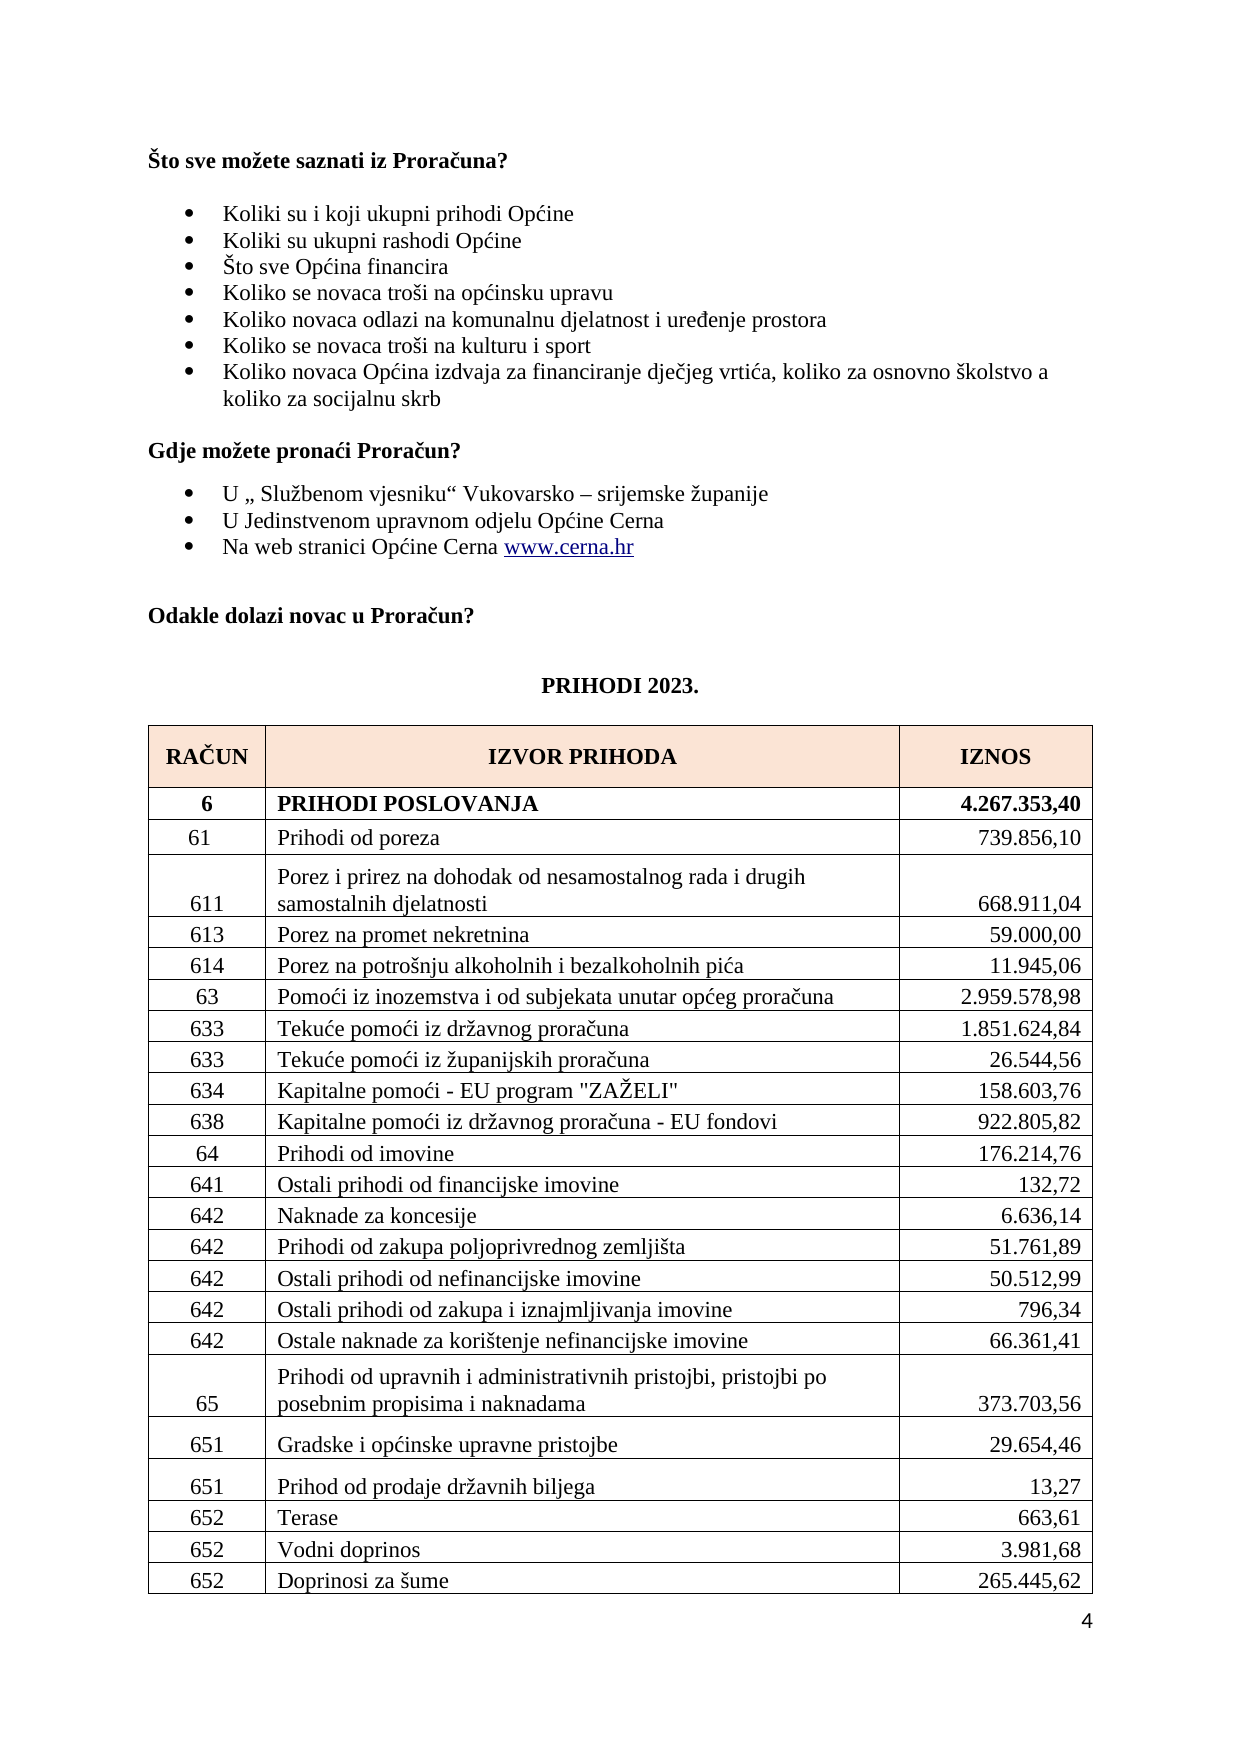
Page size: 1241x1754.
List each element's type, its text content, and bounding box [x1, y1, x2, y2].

table_cell 642 [149, 1323, 265, 1353]
table_cell 651 [149, 1417, 265, 1457]
table_cell 663,61 [900, 1501, 1092, 1531]
table_cell 796,34 [900, 1292, 1092, 1322]
table_cell 59.000,00 [900, 917, 1092, 947]
table_cell 642 [149, 1292, 265, 1322]
list Koliko novaca Općina izdvaja za financiranje dječjeg vrtića, koliko za osnovno školstvo a koliko za socijalnu skrb [185, 358, 1093, 411]
table_cell 652 [149, 1532, 265, 1562]
table_cell Terase [266, 1501, 899, 1531]
table_cell 373.703,56 [900, 1355, 1092, 1416]
table_cell 6.636,14 [900, 1198, 1092, 1228]
table_cell 922.805,82 [900, 1105, 1092, 1135]
table_cell 652 [149, 1563, 265, 1593]
text Odakle dolazi novac u Proračun? [148, 603, 1093, 629]
table_cell 633 [149, 1042, 265, 1072]
table_cell 611 [149, 855, 265, 916]
table_cell 50.512,99 [900, 1261, 1092, 1291]
table_cell Gradske i općinske upravne pristojbe [266, 1417, 899, 1457]
table_cell 1.851.624,84 [900, 1011, 1092, 1041]
table_cell 739.856,10 [900, 820, 1092, 853]
table_cell Ostale naknade za korištenje nefinancijske imovine [266, 1323, 899, 1353]
table_cell 176.214,76 [900, 1136, 1092, 1166]
list U Jedinstvenom upravnom odjelu Općine Cerna [185, 507, 1093, 533]
table_cell Prihodi od imovine [266, 1136, 899, 1166]
table_cell Kapitalne pomoći - EU program "ZAŽELI" [266, 1073, 899, 1103]
table_cell 633 [149, 1011, 265, 1041]
table_cell 651 [149, 1459, 265, 1499]
table_cell Porez na potrošnju alkoholnih i bezalkoholnih pića [266, 948, 899, 978]
list Koliko se novaca troši na općinsku upravu [185, 279, 1093, 306]
list U „ Službenom vjesniku“ Vukovarsko – srijemske županije [185, 481, 1093, 507]
table_cell Porez i prirez na dohodak od nesamostalnog rada i drugih samostalnih djelatnosti [266, 855, 899, 916]
table_cell 13,27 [900, 1459, 1092, 1499]
table_cell 63 [149, 980, 265, 1010]
table_header IZNOS [900, 726, 1092, 787]
table_cell 132,72 [900, 1167, 1092, 1197]
table_header RAČUN [149, 726, 265, 787]
list Koliko novaca odlazi na komunalnu djelatnost i uređenje prostora [185, 306, 1093, 332]
table_cell Pomoći iz inozemstva i od subjekata unutar općeg proračuna [266, 980, 899, 1010]
table_cell Prihodi od upravnih i administrativnih pristojbi, pristojbi po posebnim propisima i naknadama [266, 1355, 899, 1416]
table_cell 29.654,46 [900, 1417, 1092, 1457]
table_cell 64 [149, 1136, 265, 1166]
text Što sve možete saznati iz Proračuna? [148, 148, 1093, 174]
table_cell Prihod od prodaje državnih biljega [266, 1459, 899, 1499]
table_cell Tekuće pomoći iz županijskih proračuna [266, 1042, 899, 1072]
table_cell 26.544,56 [900, 1042, 1092, 1072]
table_cell 51.761,89 [900, 1230, 1092, 1260]
table_cell 634 [149, 1073, 265, 1103]
table_cell Kapitalne pomoći iz državnog proračuna - EU fondovi [266, 1105, 899, 1135]
table_cell Vodni doprinos [266, 1532, 899, 1562]
table_cell Doprinosi za šume [266, 1563, 899, 1593]
table_cell 668.911,04 [900, 855, 1092, 916]
table_cell 652 [149, 1501, 265, 1531]
table_cell Prihodi od zakupa poljoprivrednog zemljišta [266, 1230, 899, 1260]
table_cell 2.959.578,98 [900, 980, 1092, 1010]
table_cell 4.267.353,40 [900, 788, 1092, 819]
list Koliki su ukupni rashodi Općine [185, 227, 1093, 253]
table_cell 265.445,62 [900, 1563, 1092, 1593]
table_cell Ostali prihodi od zakupa i iznajmljivanja imovine [266, 1292, 899, 1322]
table_cell 11.945,06 [900, 948, 1092, 978]
table_cell Naknade za koncesije [266, 1198, 899, 1228]
table_cell 642 [149, 1230, 265, 1260]
table_cell 613 [149, 917, 265, 947]
table_cell PRIHODI POSLOVANJA [266, 788, 899, 819]
table_cell 614 [149, 948, 265, 978]
table_cell 3.981,68 [900, 1532, 1092, 1562]
text Gdje možete pronaći Proračun? [148, 437, 1093, 464]
list Koliko se novaca troši na kulturu i sport [185, 332, 1093, 358]
table_cell 66.361,41 [900, 1323, 1092, 1353]
table_cell Ostali prihodi od financijske imovine [266, 1167, 899, 1197]
table_cell Ostali prihodi od nefinancijske imovine [266, 1261, 899, 1291]
table_cell 158.603,76 [900, 1073, 1092, 1103]
table_cell 638 [149, 1105, 265, 1135]
table_cell 61 [149, 820, 265, 853]
table_cell 642 [149, 1198, 265, 1228]
list Na web stranici Općine Cerna www.cerna.hr [185, 533, 1093, 559]
table_cell 642 [149, 1261, 265, 1291]
table_cell Porez na promet nekretnina [266, 917, 899, 947]
list Što sve Općina financira [185, 253, 1093, 279]
table_cell 641 [149, 1167, 265, 1197]
table_header IZVOR PRIHODA [266, 726, 899, 787]
table_cell 6 [149, 788, 265, 819]
table_cell Prihodi od poreza [266, 820, 899, 853]
text PRIHODI 2023. [148, 672, 1093, 698]
table_cell Tekuće pomoći iz državnog proračuna [266, 1011, 899, 1041]
table_cell 65 [149, 1355, 265, 1416]
list Koliki su i koji ukupni prihodi Općine [185, 200, 1093, 227]
